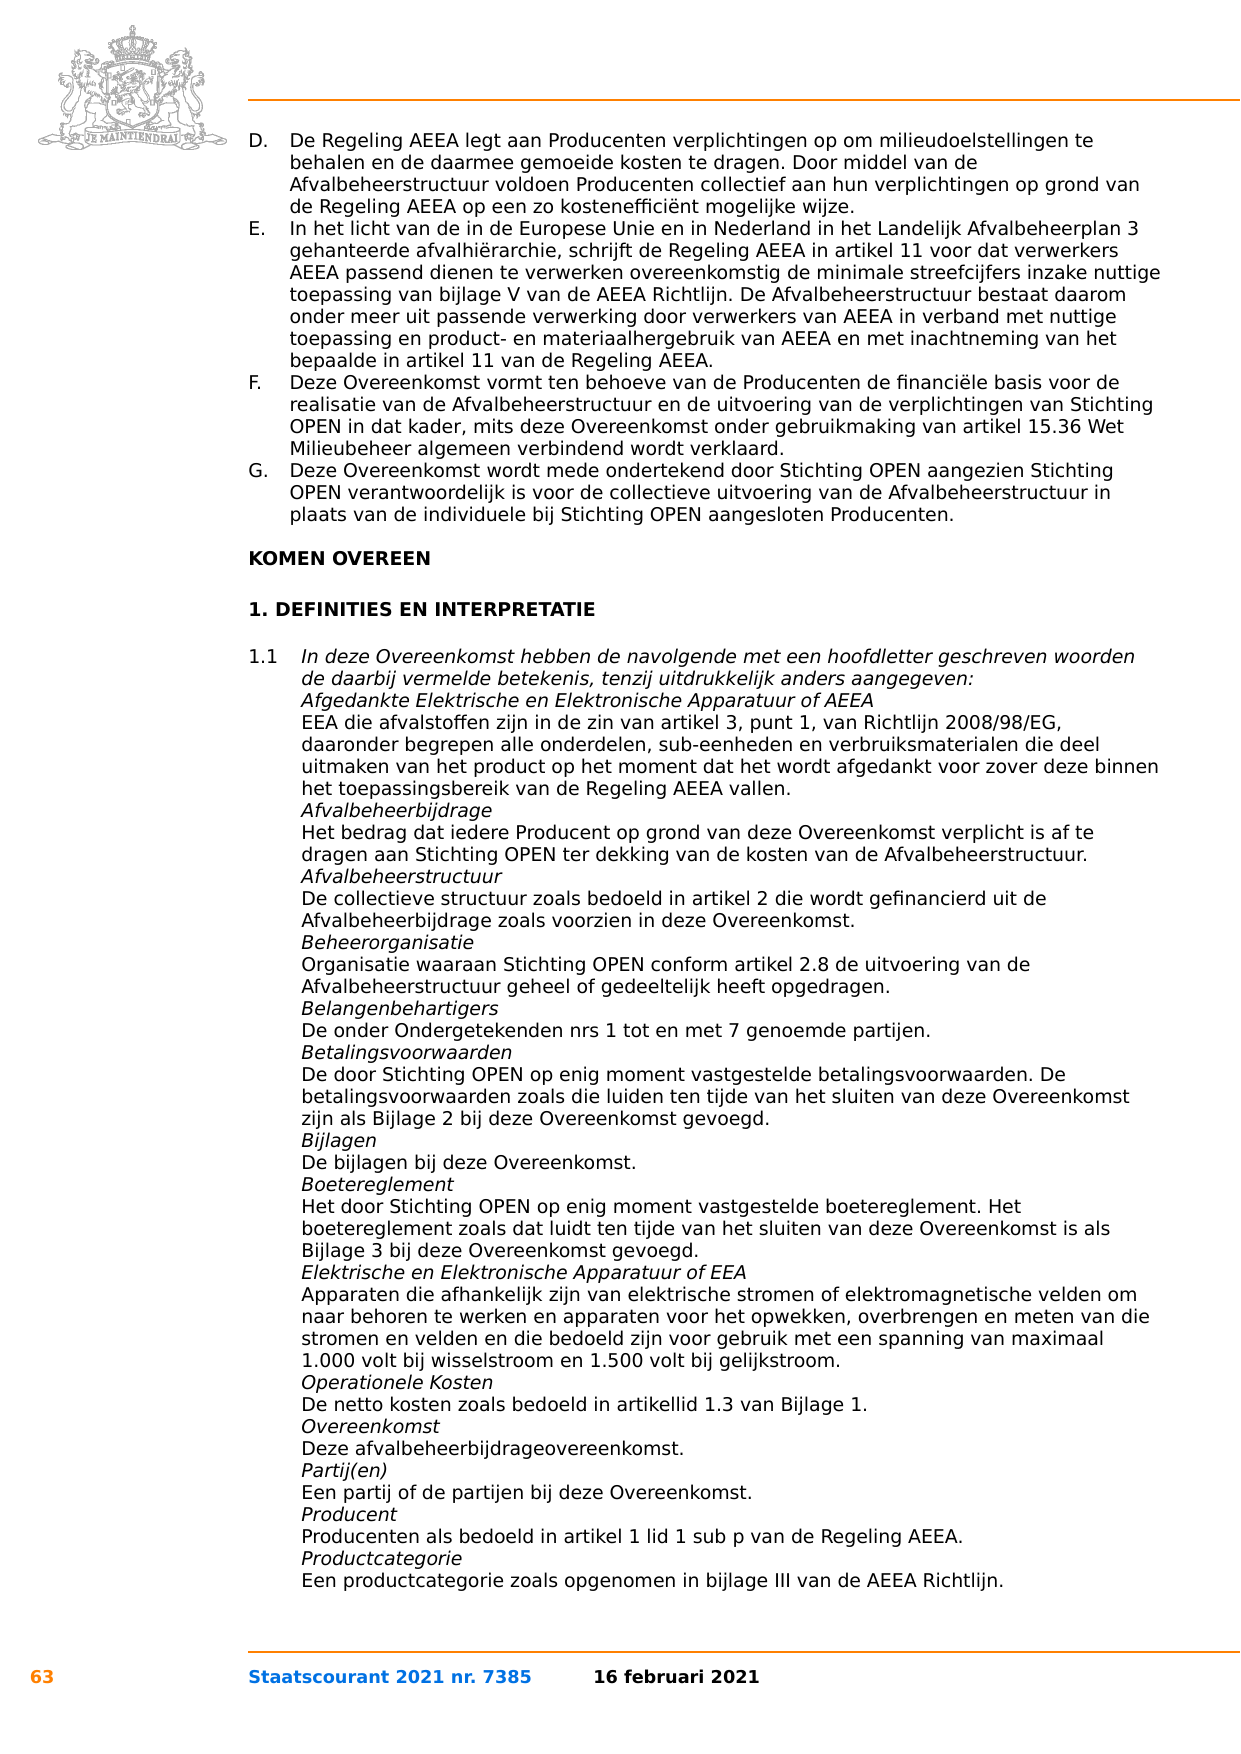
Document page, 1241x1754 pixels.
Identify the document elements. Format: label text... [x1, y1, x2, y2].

text Overeenkomst [301, 1416, 1163, 1438]
text Productcategorie [301, 1547, 1163, 1569]
text Afvalbeheerbijdrage [301, 800, 1163, 822]
text Apparaten die afhankelijk zijn van elektrische stromen of elektromagnetische velden om naar behoren te werken en apparaten voor het opwekken, overbrengen en meten van die stromen en velden en die bedoeld zijn voor gebruik met een spanning van maximaal 1.000 volt bij wisselstroom en 1.500 volt bij gelijkstroom. [301, 1284, 1163, 1372]
text Het door Stichting OPEN op enig moment vastgestelde boetereglement. Het boetereglement zoals dat luidt ten tijde van het sluiten van deze Overeenkomst is als Bijlage 3 bij deze Overeenkomst gevoegd. [301, 1196, 1163, 1262]
text D. De Regeling AEEA legt aan Producenten verplichtingen op om milieudoelstellingen te behalen en de daarmee gemoeide kosten te dragen. Door middel van de Afvalbeheerstructuur voldoen Producenten collectief aan hun verplichtingen op grond van de Regeling AEEA op een zo kostenefficiënt mogelijke wijze. [248, 130, 1163, 218]
text Boetereglement [301, 1174, 1163, 1196]
picture [38, 25, 227, 150]
text Deze afvalbeheerbijdrageovereenkomst. [301, 1438, 1163, 1459]
text Betalingsvoorwaarden [301, 1042, 1163, 1064]
text De onder Ondergetekenden nrs 1 tot en met 7 genoemde partijen. [301, 1020, 1163, 1042]
text Afvalbeheerstructuur [301, 866, 1163, 888]
text Het bedrag dat iedere Producent op grond van deze Overeenkomst verplicht is af te dragen aan Stichting OPEN ter dekking van de kosten van de Afvalbeheerstructuur. [301, 822, 1163, 866]
text Afgedankte Elektrische en Elektronische Apparatuur of AEEA [301, 690, 1163, 712]
subtitle 1. DEFINITIES EN INTERPRETATIE [248, 599, 1163, 621]
text KOMEN OVEREEN [248, 547, 1163, 569]
text 1.1 In deze Overeenkomst hebben de navolgende met een hoofdletter geschreven woorden de daarbij vermelde betekenis, tenzij uitdrukkelijk anders aangegeven: [248, 646, 1163, 690]
text G. Deze Overeenkomst wordt mede ondertekend door Stichting OPEN aangezien Stichting OPEN verantwoordelijk is voor de collectieve uitvoering van de Afvalbeheerstructuur in plaats van de individuele bij Stichting OPEN aangesloten Producenten. [248, 459, 1163, 526]
text De netto kosten zoals bedoeld in artikellid 1.3 van Bijlage 1. [301, 1394, 1163, 1416]
text Operationele Kosten [301, 1372, 1163, 1394]
text De collectieve structuur zoals bedoeld in artikel 2 die wordt gefinancierd uit de Afvalbeheerbijdrage zoals voorzien in deze Overeenkomst. [301, 888, 1163, 932]
text Een productcategorie zoals opgenomen in bijlage III van de AEEA Richtlijn. [301, 1569, 1163, 1591]
text De door Stichting OPEN op enig moment vastgestelde betalingsvoorwaarden. De betalingsvoorwaarden zoals die luiden ten tijde van het sluiten van deze Overeenkomst zijn als Bijlage 2 bij deze Overeenkomst gevoegd. [301, 1064, 1163, 1130]
text Belangenbehartigers [301, 998, 1163, 1020]
text Producent [301, 1503, 1163, 1526]
text Producenten als bedoeld in artikel 1 lid 1 sub p van de Regeling AEEA. [301, 1526, 1163, 1547]
text De bijlagen bij deze Overeenkomst. [301, 1152, 1163, 1174]
text EEA die afvalstoffen zijn in de zin van artikel 3, punt 1, van Richtlijn 2008/98/EG, daaronder begrepen alle onderdelen, sub-eenheden en verbruiksmaterialen die deel uitmaken van het product op het moment dat het wordt afgedankt voor zover deze binnen het toepassingsbereik van de Regeling AEEA vallen. [301, 712, 1163, 800]
text Beheerorganisatie [301, 932, 1163, 954]
text Organisatie waaraan Stichting OPEN conform artikel 2.8 de uitvoering van de Afvalbeheerstructuur geheel of gedeeltelijk heeft opgedragen. [301, 954, 1163, 998]
text F. Deze Overeenkomst vormt ten behoeve van de Producenten de financiële basis voor de realisatie van de Afvalbeheerstructuur en de uitvoering van de verplichtingen van Stichting OPEN in dat kader, mits deze Overeenkomst onder gebruikmaking van artikel 15.36 Wet Milieubeheer algemeen verbindend wordt verklaard. [248, 372, 1163, 459]
text Partij(en) [301, 1459, 1163, 1482]
text Een partij of de partijen bij deze Overeenkomst. [301, 1482, 1163, 1503]
text E. In het licht van de in de Europese Unie en in Nederland in het Landelijk Afvalbeheerplan 3 gehanteerde afvalhiërarchie, schrijft de Regeling AEEA in artikel 11 voor dat verwerkers AEEA passend dienen te verwerken overeenkomstig de minimale streefcijfers inzake nuttige toepassing van bijlage V van de AEEA Richtlijn. De Afvalbeheerstructuur bestaat daarom onder meer uit passende verwerking door verwerkers van AEEA in verband met nuttige toepassing en product- en materiaalhergebruik van AEEA en met inachtneming van het bepaalde in artikel 11 van de Regeling AEEA. [248, 218, 1163, 372]
text Bijlagen [301, 1130, 1163, 1152]
text Elektrische en Elektronische Apparatuur of EEA [301, 1262, 1163, 1284]
